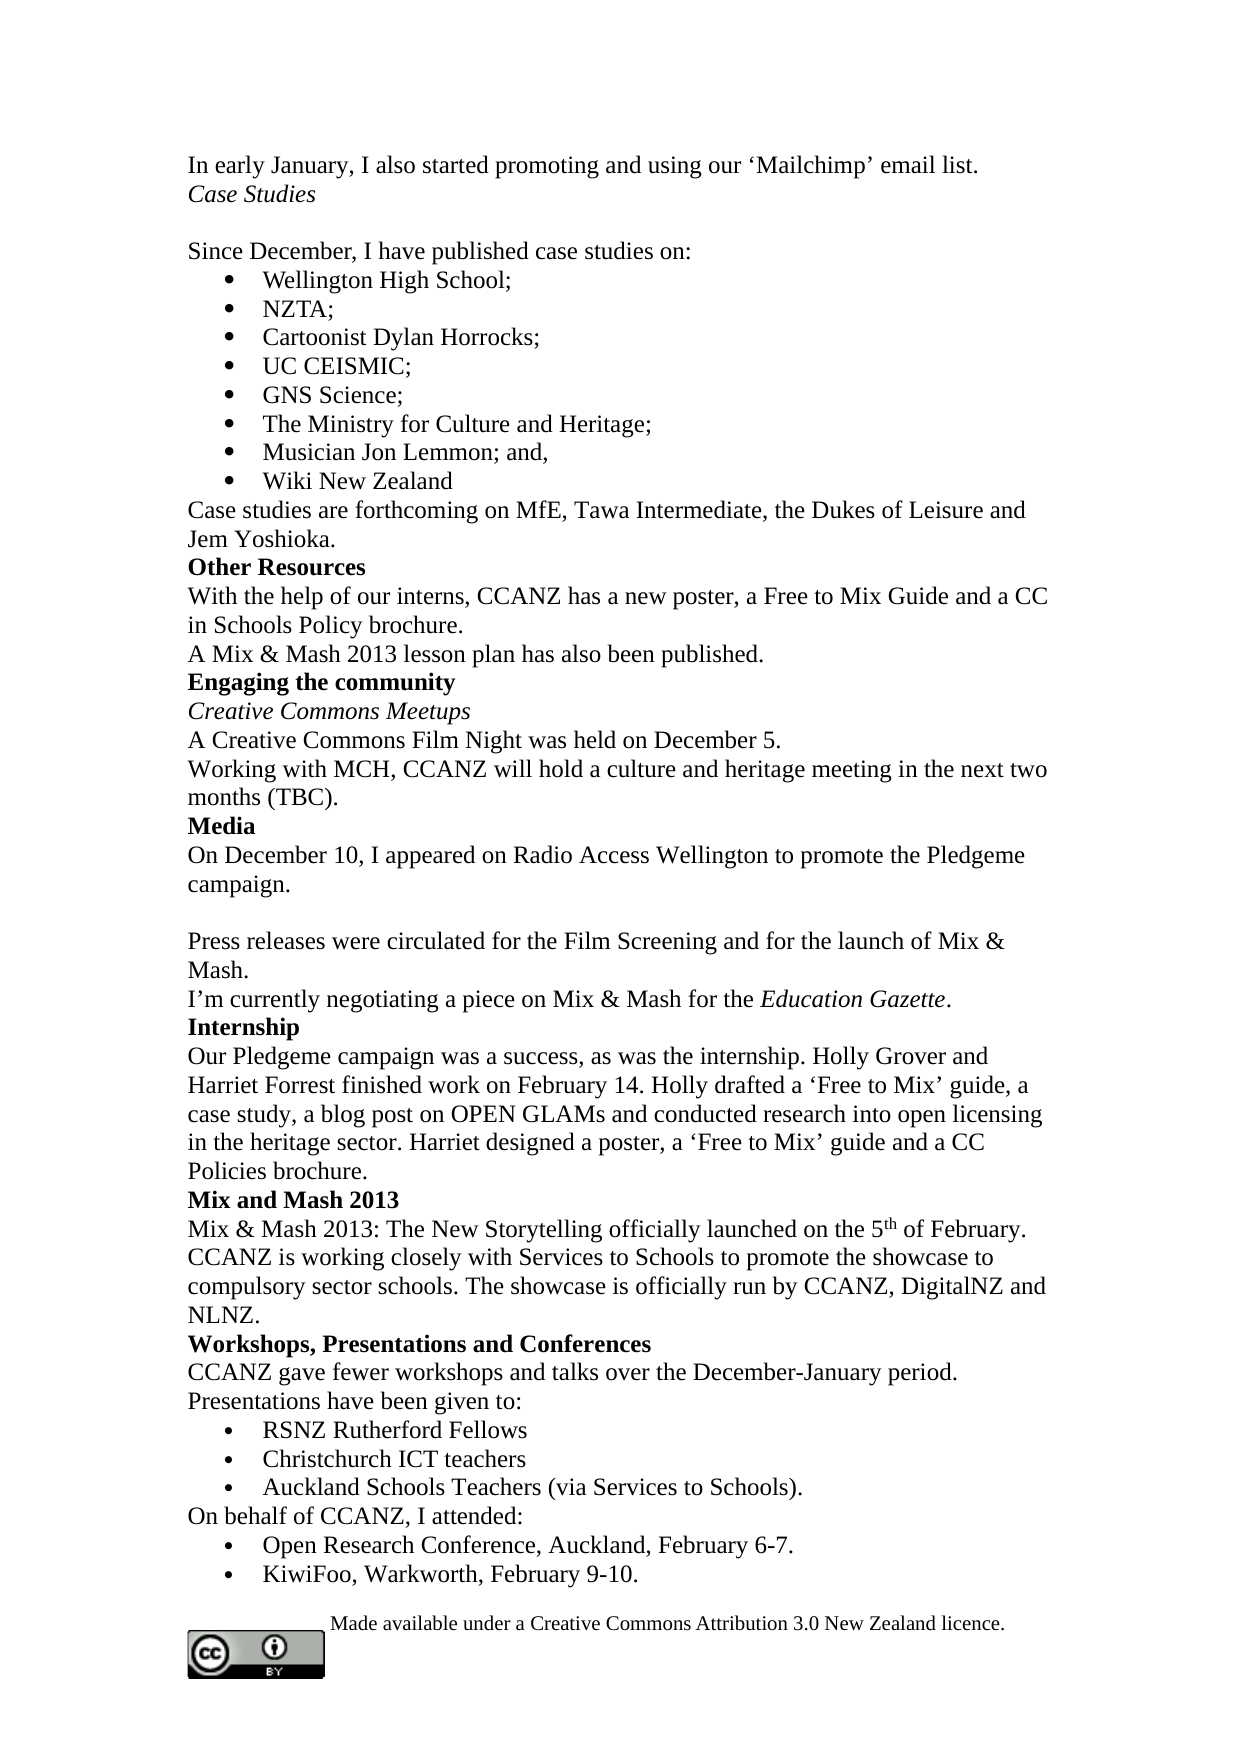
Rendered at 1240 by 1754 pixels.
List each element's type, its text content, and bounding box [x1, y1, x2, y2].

text A Creative Commons Film Night was held on December 5. [187, 725, 1052, 754]
text CCANZ gave fewer workshops and talks over the December-January period. Presentations have been given to: [187, 1357, 1052, 1415]
text Press releases were circulated for the Film Screening and for the launch of Mix & Mash. [187, 926, 1052, 984]
text Engaging the community [187, 667, 1052, 696]
list NZTA; [225, 294, 1052, 322]
text On behalf of CCANZ, I attended: [187, 1501, 1052, 1530]
text Other Resources [187, 552, 1052, 581]
text Workshops, Presentations and Conferences [187, 1329, 1052, 1357]
text Our Pledgeme campaign was a success, as was the internship. Holly Grover and Harriet Forrest finished work on February 14. Holly drafted a ‘Free to Mix’ guide, a case study, a blog post on OPEN GLAMs and conducted research into open licensing in the heritage sector. Harriet designed a poster, a ‘Free to Mix’ guide and a CC Policies brochure. [187, 1041, 1052, 1185]
list RSNZ Rutherford Fellows [225, 1415, 1052, 1444]
list Auckland Schools Teachers (via Services to Schools). [225, 1472, 1052, 1501]
text On December 10, I appeared on Radio Access Wellington to promote the Pledgeme campaign. [187, 840, 1052, 897]
text Mix & Mash 2013: The New Storytelling officially launched on the 5th of February. CCANZ is working closely with Services to Schools to promote the showcase to compulsory sector schools. The showcase is officially run by CCANZ, DigitalNZ and NLNZ. [187, 1214, 1052, 1329]
list UC CEISMIC; [225, 351, 1052, 380]
text I’m currently negotiating a piece on Mix & Mash for the Education Gazette. [187, 984, 1052, 1012]
text With the help of our interns, CCANZ has a new poster, a Free to Mix Guide and a CC in Schools Policy brochure. [187, 581, 1052, 639]
text Mix and Mash 2013 [187, 1185, 1052, 1214]
text In early January, I also started promoting and using our ‘Mailchimp’ email list. [187, 150, 1052, 179]
text Creative Commons Meetups [187, 696, 1052, 725]
list KiwiFoo, Warkworth, February 9-10. [225, 1559, 1052, 1587]
text Media [187, 811, 1052, 840]
list Musician Jon Lemmon; and, [225, 437, 1052, 466]
list Christchurch ICT teachers [225, 1444, 1052, 1472]
list Wiki New Zealand [225, 466, 1052, 495]
list Open Research Conference, Auckland, February 6-7. [225, 1530, 1052, 1559]
list Wellington High School; [225, 265, 1052, 294]
text Case studies are forthcoming on MfE, Tawa Intermediate, the Dukes of Leisure and Jem Yoshioka. [187, 495, 1052, 552]
text Case Studies [187, 179, 1052, 207]
text A Mix & Mash 2013 lesson plan has also been published. [187, 639, 1052, 667]
list Cartoonist Dylan Horrocks; [225, 322, 1052, 351]
text Internship [187, 1012, 1052, 1041]
list The Ministry for Culture and Heritage; [225, 409, 1052, 437]
list GNS Science; [225, 380, 1052, 409]
text Since December, I have published case studies on: [187, 236, 1052, 265]
text Working with MCH, CCANZ will hold a culture and heritage meeting in the next two months (TBC). [187, 754, 1052, 811]
